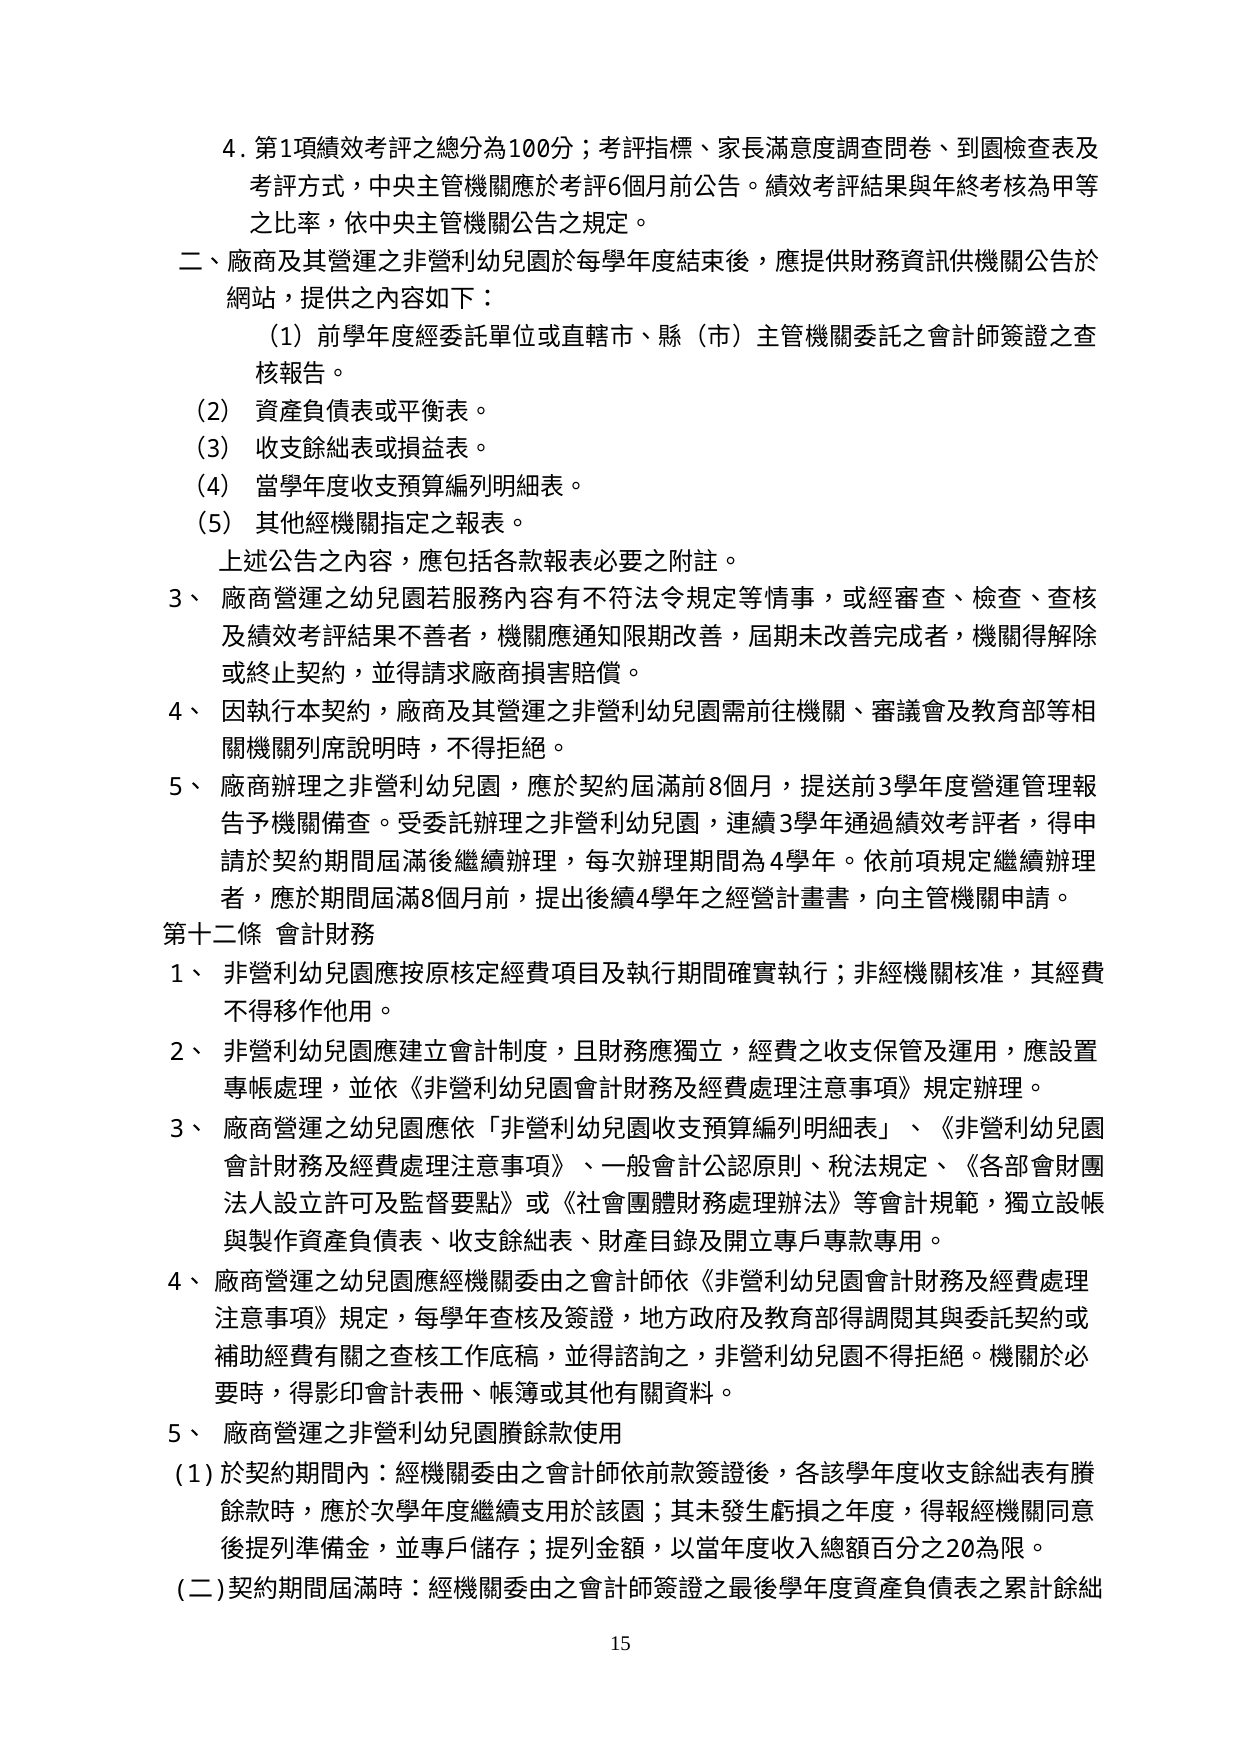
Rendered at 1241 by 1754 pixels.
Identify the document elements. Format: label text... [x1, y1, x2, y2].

list 非營利幼兒園應按原核定經費項目及執行期間確實執行；非經機關核准，其經費不得移作他用。 [169, 953, 1105, 1028]
list 收支餘絀表或損益表。 [182, 428, 1098, 465]
text 上述公告之內容，應包括各款報表必要之附註。 [218, 540, 1098, 578]
list 第1項績效考評之總分為100分；考評指標、家長滿意度調查問卷、到園檢查表及考評方式，中央主管機關應於考評6個月前公告。績效考評結果與年終考核為甲等之比率，依中央主管機關公告之規定。 [222, 128, 1099, 240]
list 廠商營運之幼兒園應依「非營利幼兒園收支預算編列明細表」、《非營利幼兒園會計財務及經費處理注意事項》、一般會計公認原則、稅法規定、《各部會財團法人設立許可及監督要點》或《社會團體財務處理辦法》等會計規範，獨立設帳與製作資產負債表、收支餘絀表、財產目錄及開立專戶專款專用。 [169, 1108, 1105, 1258]
list 廠商營運之幼兒園若服務內容有不符法令規定等情事，或經審查、檢查、查核及績效考評結果不善者，機關應通知限期改善，屆期未改善完成者，機關得解除或終止契約，並得請求廠商損害賠償。 [168, 578, 1098, 690]
list 其他經機關指定之報表。 [182, 503, 1098, 540]
list 資產負債表或平衡表。 [182, 390, 1098, 428]
list 廠商辦理之非營利幼兒園，應於契約屆滿前8個月，提送前3學年度營運管理報告予機關備查。受委託辦理之非營利幼兒園，連續3學年通過績效考評者，得申請於契約期間屆滿後繼續辦理，每次辦理期間為4學年。依前項規定繼續辦理者，應於期間屆滿8個月前，提出後續4學年之經營計畫書，向主管機關申請。 [168, 765, 1098, 915]
list 前學年度經委託單位或直轄市、縣（市）主管機關委託之會計師簽證之查核報告。 [255, 315, 1098, 390]
list 於契約期間內：經機關委由之會計師依前款簽證後，各該學年度收支餘絀表有賸餘款時，應於次學年度繼續支用於該園；其未發生虧損之年度，得報經機關同意後提列準備金，並專戶儲存；提列金額，以當年度收入總額百分之20為限。 [171, 1453, 1105, 1565]
text 第十二條 會計財務 [162, 915, 1122, 950]
list 廠商營運之非營利幼兒園賸餘款使用 [167, 1413, 1105, 1450]
list 非營利幼兒園應建立會計制度，且財務應獨立，經費之收支保管及運用，應設置專帳處理，並依《非營利幼兒園會計財務及經費處理注意事項》規定辦理。 [169, 1030, 1105, 1105]
list 當學年度收支預算編列明細表。 [182, 465, 1098, 503]
list 因執行本契約，廠商及其營運之非營利幼兒園需前往機關、審議會及教育部等相關機關列席說明時，不得拒絕。 [168, 690, 1098, 765]
text 二、廠商及其營運之非營利幼兒園於每學年度結束後，應提供財務資訊供機關公告於網站，提供之內容如下： [118, 240, 1099, 315]
list 廠商營運之幼兒園應經機關委由之會計師依《非營利幼兒園會計財務及經費處理注意事項》規定，每學年查核及簽證，地方政府及教育部得調閱其與委託契約或補助經費有關之查核工作底稿，並得諮詢之，非營利幼兒園不得拒絕。機關於必要時，得影印會計表冊、帳簿或其他有關資料。 [167, 1260, 1105, 1410]
subtitle (二)契約期間屆滿時：經機關委由之會計師簽證之最後學年度資產負債表之累計餘絀 [173, 1568, 1105, 1605]
